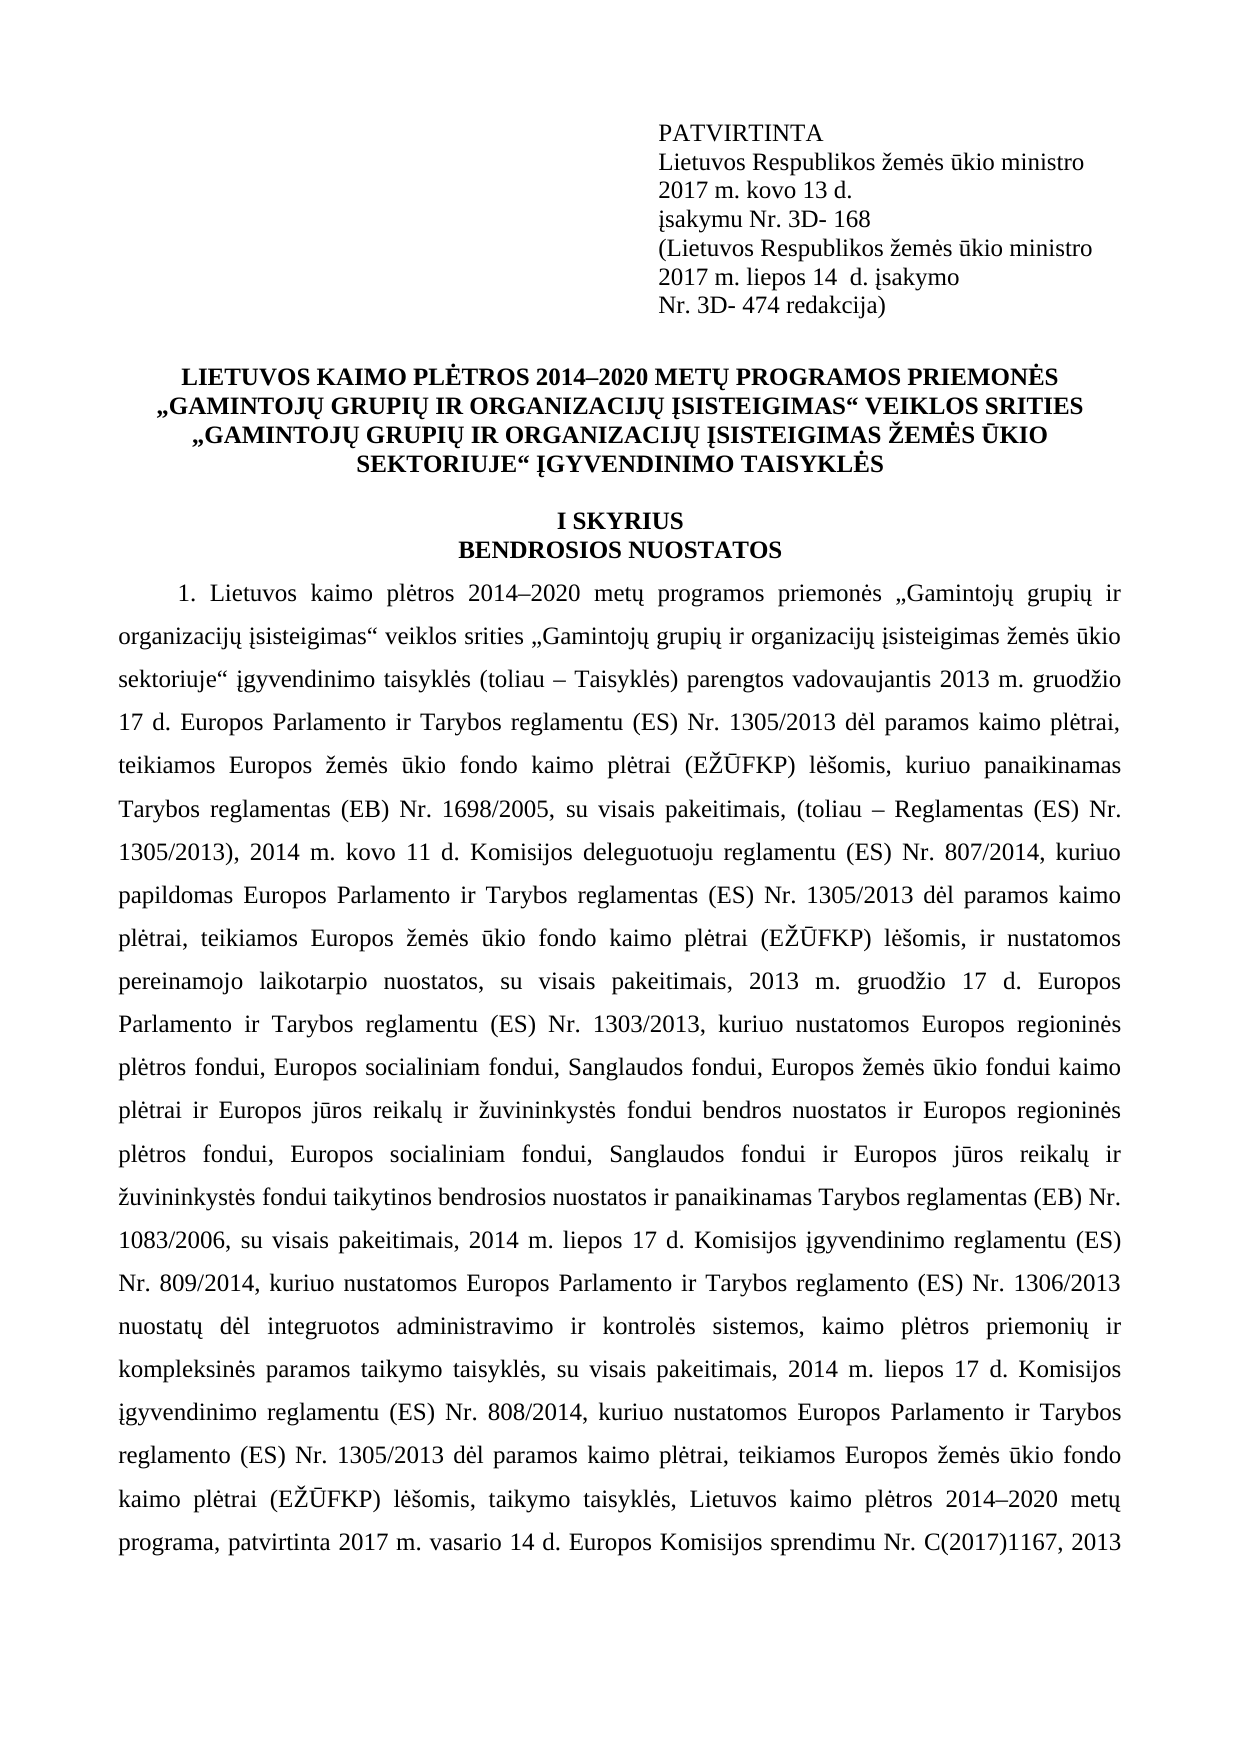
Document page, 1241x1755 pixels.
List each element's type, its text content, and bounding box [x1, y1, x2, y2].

text Lietuvos Respublikos žemės ūkio ministro [523, 147, 1122, 176]
text 2017 m. kovo 13 d. [523, 176, 1122, 204]
text Nr. 3D- 474 redakcija) [658, 291, 1122, 319]
text 2017 m. liepos 14 d. įsakymo [658, 262, 1122, 291]
text „GAMINTOJŲ GRUPIŲ IR ORGANIZACIJŲ ĮSISTEIGIMAS ŽEMĖS ŪKIO SEKTORIUJE“ ĮGYVENDINIMO TAISYKLĖS [118, 420, 1122, 477]
text PATVIRTINTA [658, 118, 1122, 147]
text (Lietuvos Respublikos žemės ūkio ministro [523, 233, 1122, 262]
text BENDROSIOS NUOSTATOS [118, 535, 1122, 564]
text įsakymu Nr. 3D- 168 [523, 204, 1122, 233]
text LIETUVOS KAIMO PLĖTROS 2014–2020 METŲ PROGRAMOS PRIEMONĖS „GAMINTOJŲ GRUPIŲ IR ORGANIZACIJŲ ĮSISTEIGIMAS“ VEIKLOS SRITIES [118, 362, 1122, 420]
text 1. Lietuvos kaimo plėtros 2014–2020 metų programos priemonės „Gamintojų grupių ir organizacijų įsisteigimas“ veiklos srities „Gamintojų grupių ir organizacijų įsisteigimas žemės ūkio sektoriuje“ įgyvendinimo taisyklės (toliau – Taisyklės) parengtos vadovaujantis 2013 m. gruodžio 17 d. Europos Parlamento ir Tarybos reglamentu (ES) Nr. 1305/2013 dėl paramos kaimo plėtrai, teikiamos Europos žemės ūkio fondo kaimo plėtrai (EŽŪFKP) lėšomis, kuriuo panaikinamas Tarybos reglamentas (EB) Nr. 1698/2005, su visais pakeitimais, (toliau – Reglamentas (ES) Nr. 1305/2013), 2014 m. kovo 11 d. Komisijos deleguotuoju reglamentu (ES) Nr. 807/2014, kuriuo papildomas Europos Parlamento ir Tarybos reglamentas (ES) Nr. 1305/2013 dėl paramos kaimo plėtrai, teikiamos Europos žemės ūkio fondo kaimo plėtrai (EŽŪFKP) lėšomis, ir nustatomos pereinamojo laikotarpio nuostatos, su visais pakeitimais, 2013 m. gruodžio 17 d. Europos Parlamento ir Tarybos reglamentu (ES) Nr. 1303/2013, kuriuo nustatomos Europos regioninės plėtros fondui, Europos socialiniam fondui, Sanglaudos fondui, Europos žemės ūkio fondui kaimo plėtrai ir Europos jūros reikalų ir žuvininkystės fondui bendros nuostatos ir Europos regioninės plėtros fondui, Europos socialiniam fondui, Sanglaudos fondui ir Europos jūros reikalų ir žuvininkystės fondui taikytinos bendrosios nuostatos ir panaikinamas Tarybos reglamentas (EB) Nr. 1083/2006, su visais pakeitimais, 2014 m. liepos 17 d. Komisijos įgyvendinimo reglamentu (ES) Nr. 809/2014, kuriuo nustatomos Europos Parlamento ir Tarybos reglamento (ES) Nr. 1306/2013 nuostatų dėl integruotos administravimo ir kontrolės sistemos, kaimo plėtros priemonių ir kompleksinės paramos taikymo taisyklės, su visais pakeitimais, 2014 m. liepos 17 d. Komisijos įgyvendinimo reglamentu (ES) Nr. 808/2014, kuriuo nustatomos Europos Parlamento ir Tarybos reglamento (ES) Nr. 1305/2013 dėl paramos kaimo plėtrai, teikiamos Europos žemės ūkio fondo kaimo plėtrai (EŽŪFKP) lėšomis, taikymo taisyklės, Lietuvos kaimo plėtros 2014–2020 metų programa, patvirtinta 2017 m. vasario 14 d. Europos Komisijos sprendimu Nr. C(2017)1167, 2013 [118, 578, 1122, 1556]
text I SKYRIUS [118, 506, 1122, 535]
